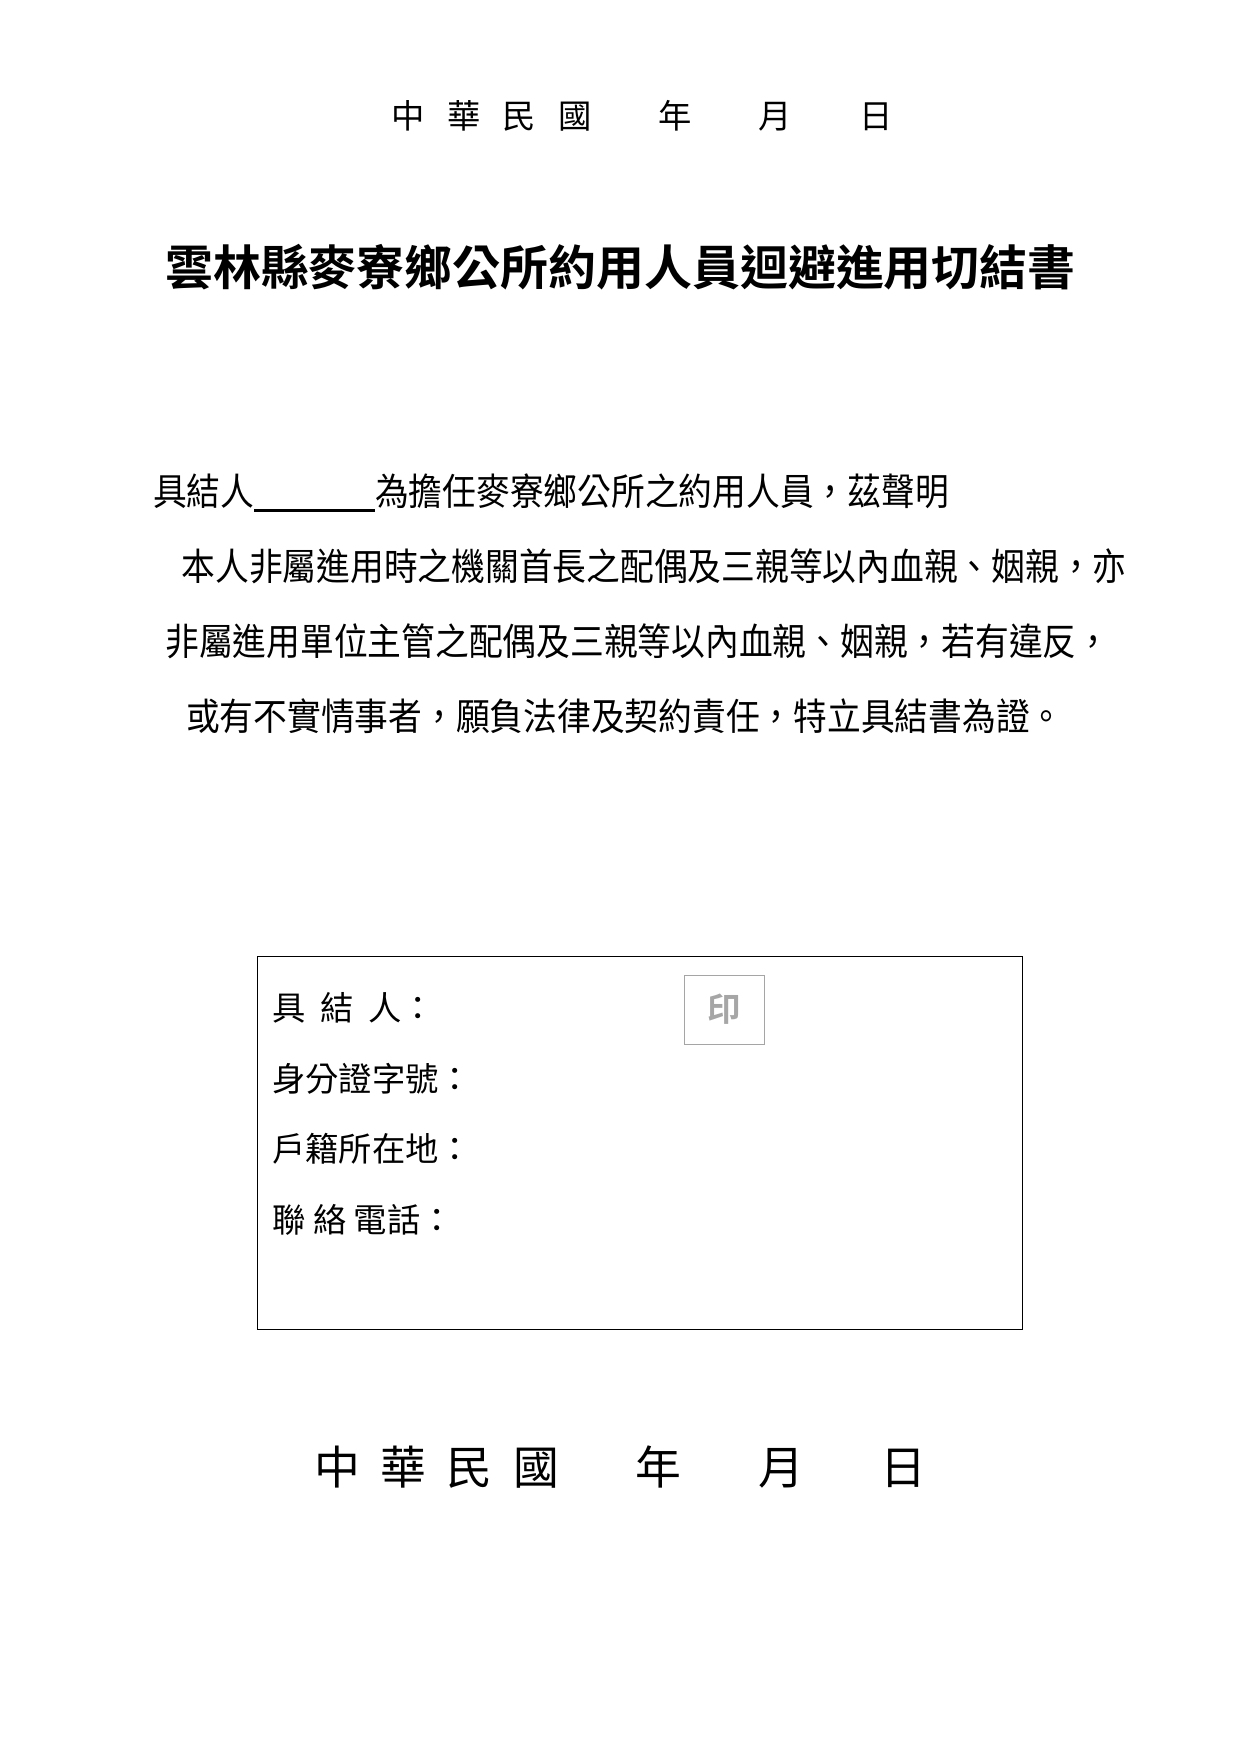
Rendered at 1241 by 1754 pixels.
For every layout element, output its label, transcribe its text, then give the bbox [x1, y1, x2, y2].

text 聯 絡 電話： [272, 1176, 1007, 1247]
text 身分證字號： [272, 1034, 1007, 1105]
text 非屬進用單位主管之配偶及三親等以內血親、姻親，若有違反， [59, 596, 1181, 671]
text 印 [699, 983, 749, 1031]
text 具結人 為擔任麥寮鄉公所之約用人員，茲聲明 [59, 446, 1181, 521]
text 雲林縣麥寮鄉公所約用人員迴避進用切結書 [59, 221, 1181, 296]
text 中 華 民 國 年 月 日 [59, 1421, 1181, 1496]
text 具 結 人： [272, 963, 1007, 1034]
text 中 華 民 國 年 月 日 [103, 71, 1181, 146]
text 或有不實情事者，願負法律及契約責任，特立具結書為證。 [59, 671, 1181, 746]
text 戶籍所在地： [272, 1105, 1007, 1176]
text 本人非屬進用時之機關首長之配偶及三親等以內血親、姻親，亦 [59, 521, 1181, 596]
